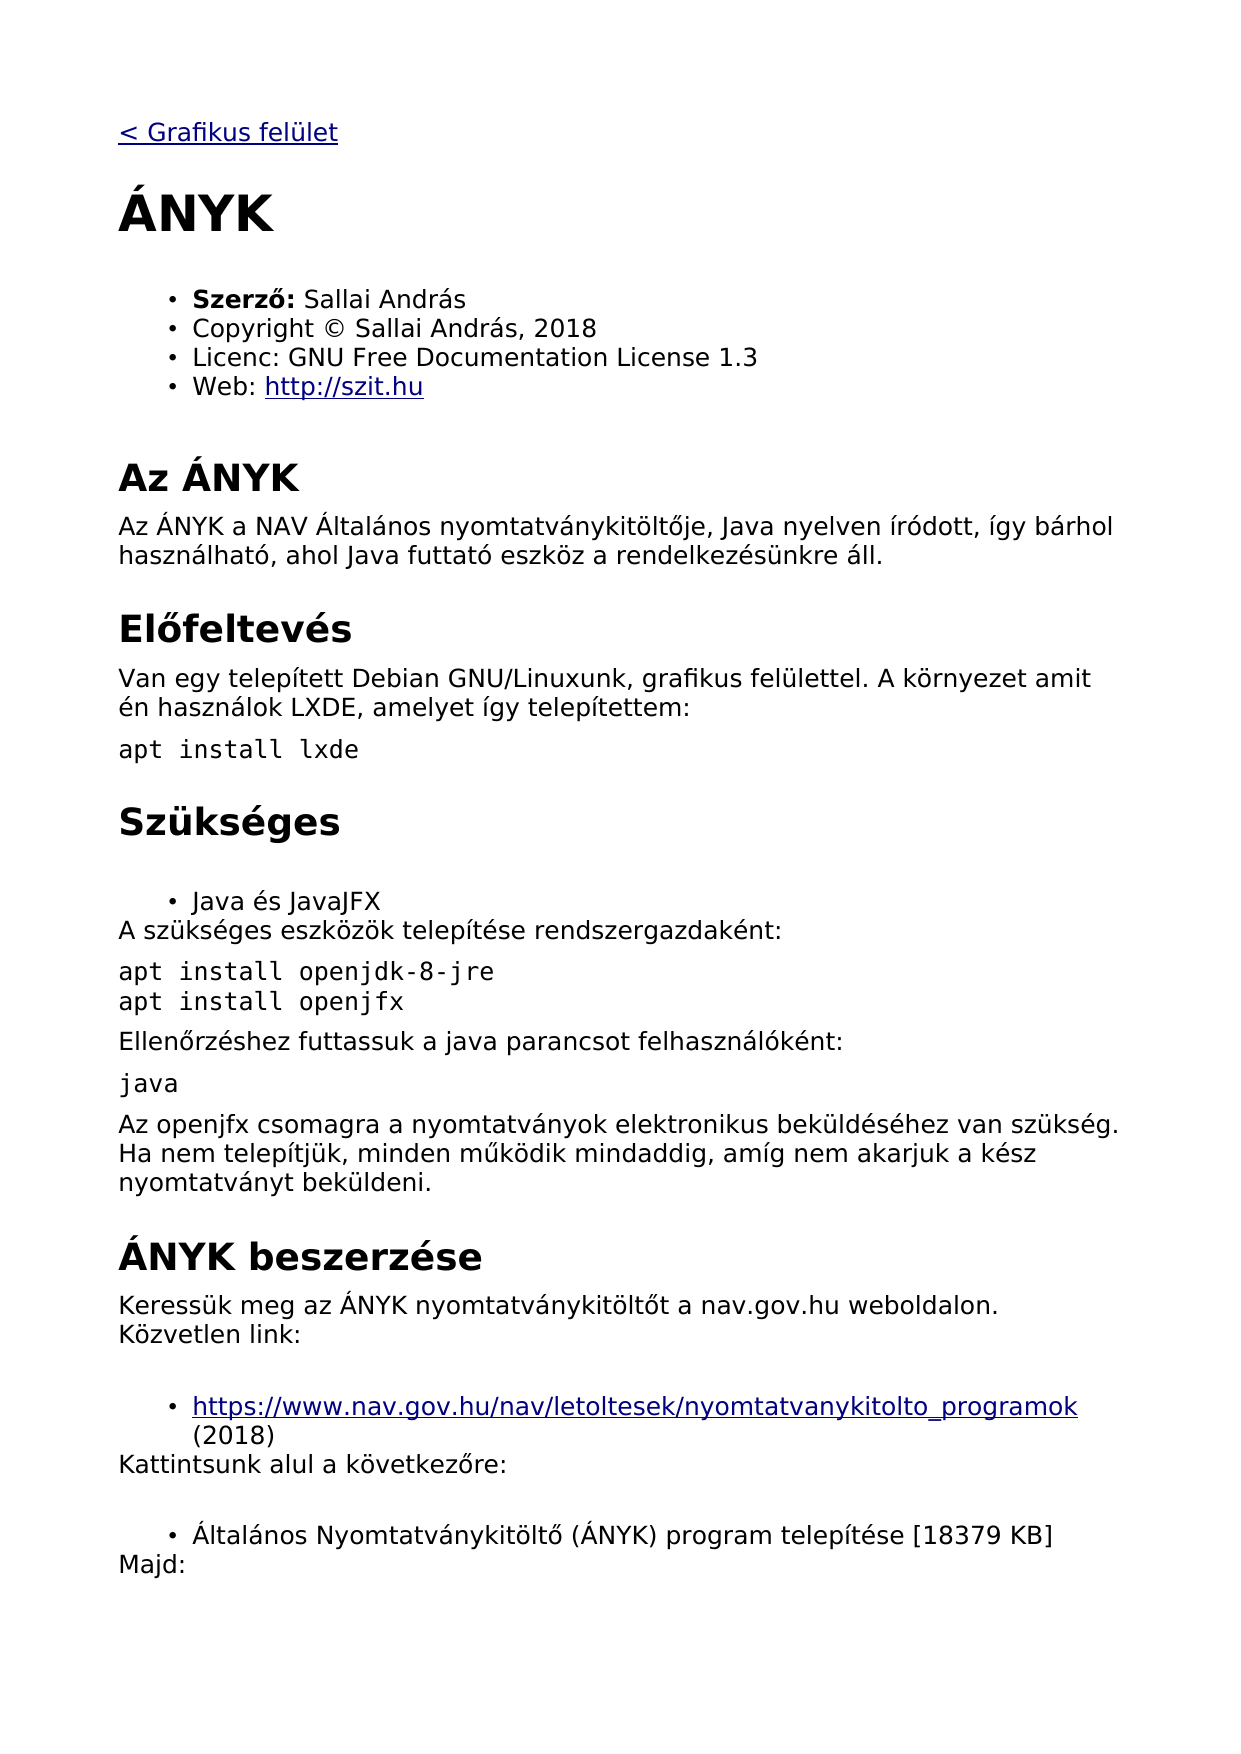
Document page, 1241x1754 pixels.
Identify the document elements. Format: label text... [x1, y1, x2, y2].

text Majd: [118, 1550, 1122, 1579]
subtitle Szükséges [118, 801, 1122, 845]
text Kattintsunk alul a következőre: [118, 1450, 1122, 1479]
text apt install lxde [118, 735, 1122, 764]
list Licenc: GNU Free Documentation License 1.3 [177, 343, 1122, 372]
list Általános Nyomtatványkitöltő (ÁNYK) program telepítése [18379 KB] [177, 1521, 1122, 1550]
subtitle ÁNYK beszerzése [118, 1235, 1122, 1279]
text java [118, 1069, 1122, 1098]
list https://www.nav.gov.hu/nav/letoltesek/nyomtatvanykitolto_programok (2018) [177, 1392, 1122, 1450]
subtitle Az ÁNYK [118, 456, 1122, 500]
text Van egy telepített Debian GNU/Linuxunk, grafikus felülettel. A környezet amit én használok LXDE, amelyet így telepítettem: [118, 664, 1122, 723]
list Java és JavaJFX [177, 887, 1122, 916]
text < Grafikus felület [118, 118, 1122, 147]
text Az ÁNYK a NAV Általános nyomtatványkitöltője, Java nyelven íródott, így bárhol használható, ahol Java futtató eszköz a rendelkezésünkre áll. [118, 512, 1122, 571]
list Web: http://szit.hu [177, 372, 1122, 402]
subtitle Előfeltevés [118, 608, 1122, 652]
list Szerző: Sallai András [177, 285, 1122, 314]
list Copyright © Sallai András, 2018 [177, 314, 1122, 343]
text A szükséges eszközök telepítése rendszergazdaként: [118, 916, 1122, 945]
text Keressük meg az ÁNYK nyomtatványkitöltőt a nav.gov.hu weboldalon. Közvetlen link: [118, 1291, 1122, 1350]
subtitle ÁNYK [118, 185, 1122, 243]
text apt install openjdk-8-jre apt install openjfx [118, 957, 1122, 1016]
text Az openjfx csomagra a nyomtatványok elektronikus beküldéséhez van szükség. Ha nem telepítjük, minden működik mindaddig, amíg nem akarjuk a kész nyomtatványt beküldeni. [118, 1110, 1122, 1198]
text Ellenőrzéshez futtassuk a java parancsot felhasználóként: [118, 1028, 1122, 1057]
